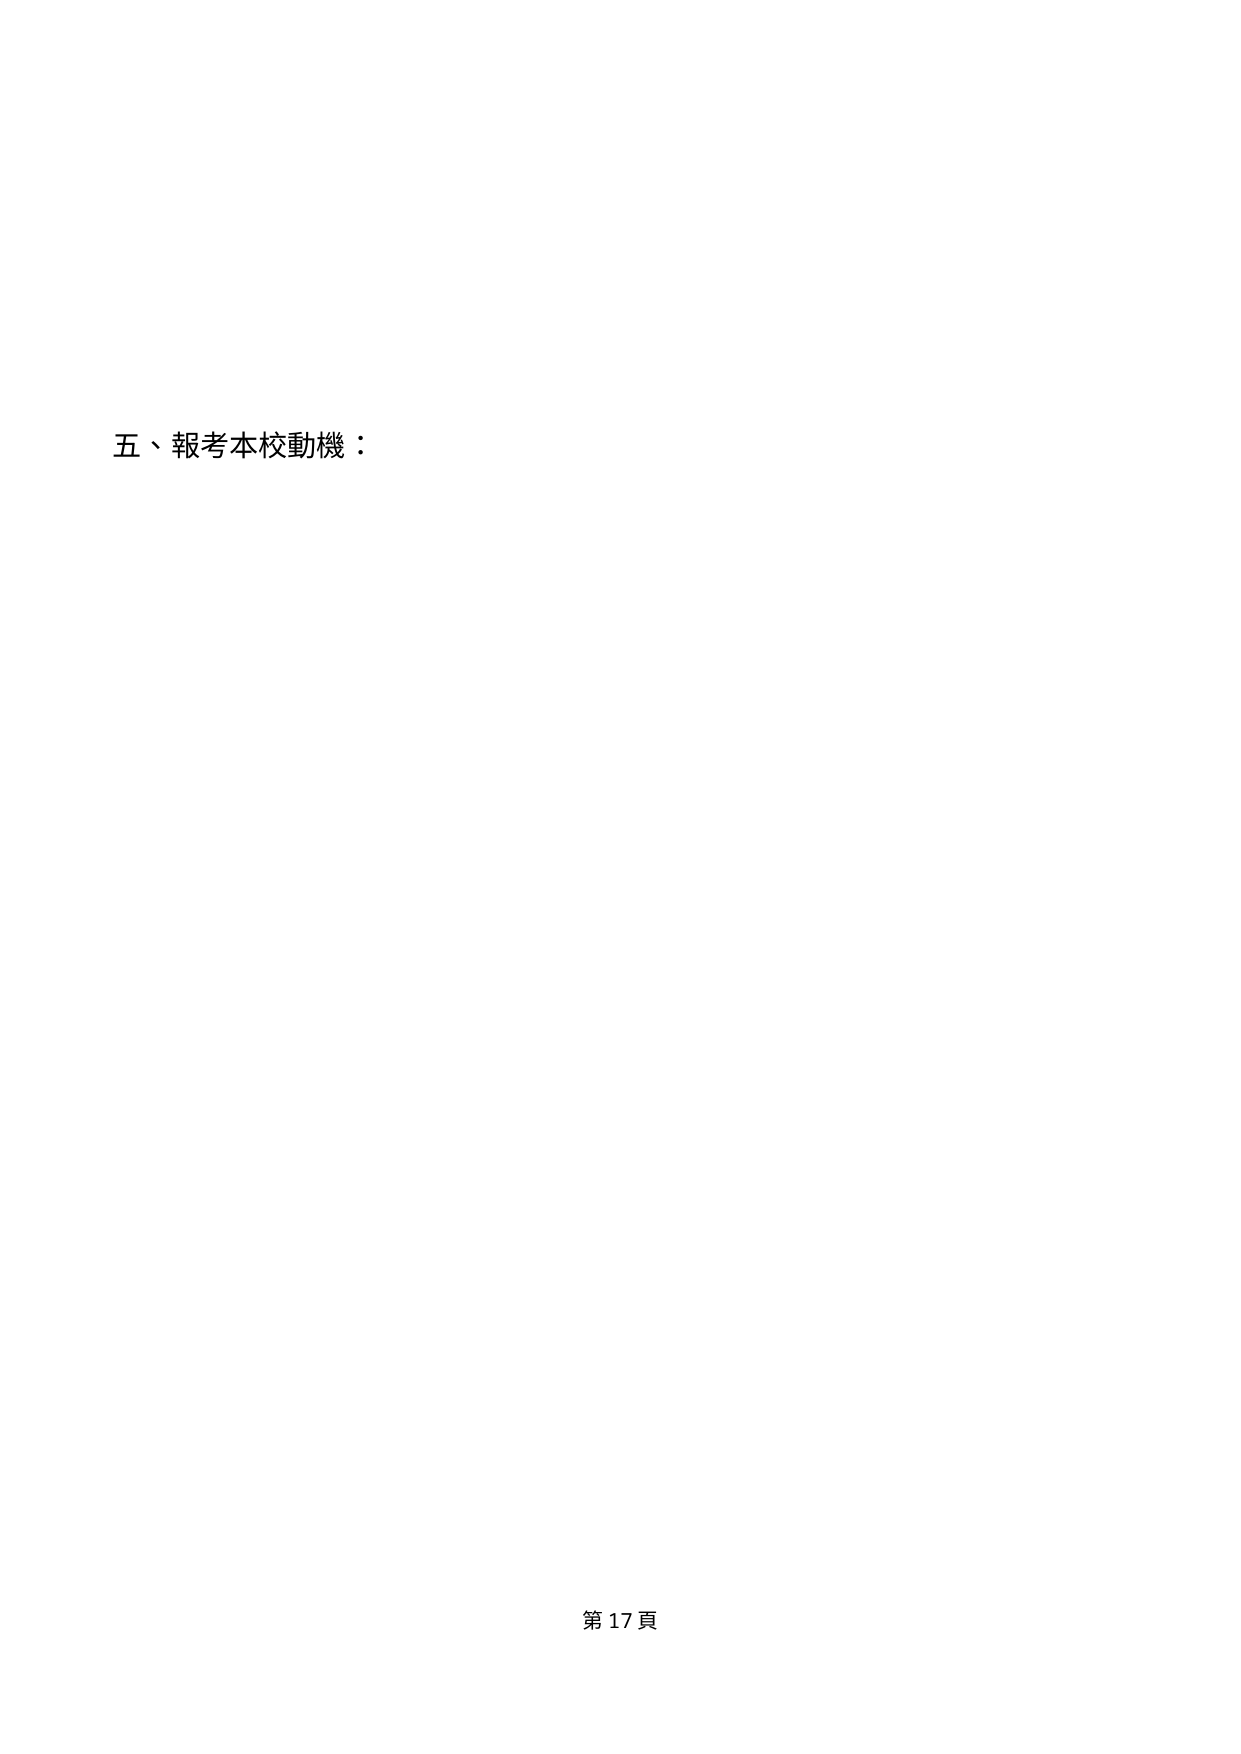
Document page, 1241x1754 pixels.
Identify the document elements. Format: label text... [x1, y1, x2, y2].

text 五、報考本校動機： [112, 402, 1128, 464]
